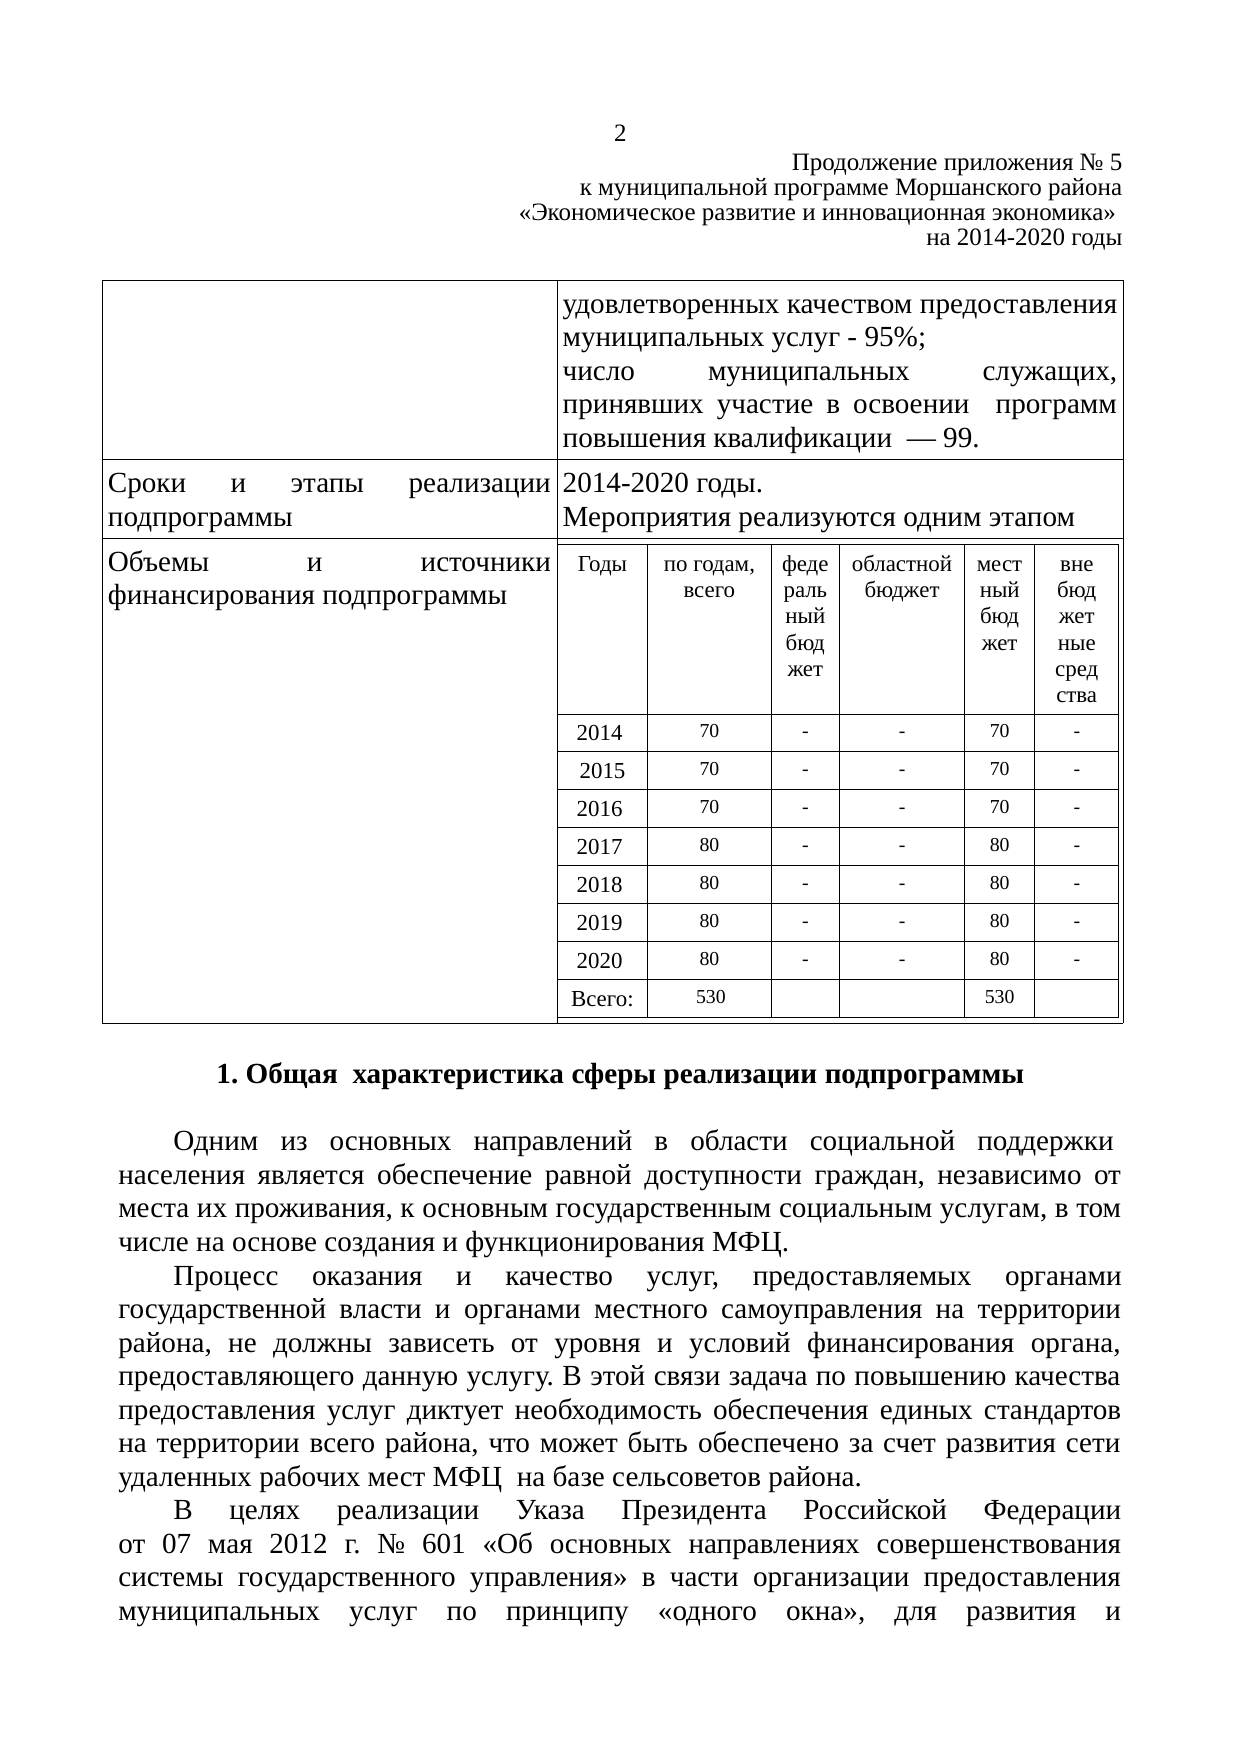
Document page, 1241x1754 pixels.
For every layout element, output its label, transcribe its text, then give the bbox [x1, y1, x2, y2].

table_cell - [1035, 715, 1118, 751]
table_cell - [772, 715, 839, 751]
table_cell - [1035, 752, 1118, 789]
table_cell - [840, 904, 964, 941]
table_cell - [772, 942, 839, 979]
table_cell - [840, 866, 964, 903]
table_cell - [772, 790, 839, 827]
table_cell удовлетворенных качеством предоставления муниципальных услуг - 95%; число муниципальных служащих, принявших участие в освоении программ повышения квалификации — 99. [558, 281, 1123, 459]
table_cell 80 [648, 866, 771, 903]
table_cell 2017 [558, 828, 647, 865]
table_cell 80 [648, 904, 771, 941]
table_cell - [772, 828, 839, 865]
table_cell - [840, 790, 964, 827]
table_cell 70 [965, 715, 1034, 751]
table_cell 70 [965, 790, 1034, 827]
table_header Годы [558, 545, 647, 713]
table_cell - [772, 904, 839, 941]
table_cell 70 [965, 752, 1034, 789]
table_cell 70 [648, 715, 771, 751]
table_cell - [840, 715, 964, 751]
text Одним из основных направлений в области социальной поддержки населения является обеспечение равной доступности граждан, независимо от места их проживания, к основным государственным социальным услугам, в том числе на основе создания и функционирования МФЦ. [118, 1123, 1122, 1258]
table_cell 2018 [558, 866, 647, 903]
table_cell 2020 [558, 942, 647, 979]
table_cell - [840, 942, 964, 979]
table_cell Сроки и этапы реализации подпрограммы [103, 460, 557, 538]
table_cell 70 [648, 790, 771, 827]
table_cell [772, 980, 839, 1017]
table_cell [558, 539, 1123, 1023]
text В целях реализации Указа Президента Российской Федерации от 07 мая 2012 г. № 601 «Об основных направлениях совершенствования системы государственного управления» в части организации предоставления муниципальных услуг по принципу «одного окна», для развития и [118, 1492, 1122, 1627]
table_header вне бюд жет ные сред ства [1035, 545, 1118, 713]
table_cell - [840, 752, 964, 789]
table_header федераль ный бюд жет [772, 545, 839, 713]
table_cell 2016 [558, 790, 647, 827]
table_cell 70 [648, 752, 771, 789]
table_cell 80 [965, 866, 1034, 903]
table_cell - [772, 866, 839, 903]
table_cell 530 [648, 980, 771, 1017]
table_cell 2014-2020 годы. Мероприятия реализуются одним этапом [558, 460, 1123, 538]
table_cell - [1035, 866, 1118, 903]
table_header мест ный бюд жет [965, 545, 1034, 713]
table_cell 80 [648, 828, 771, 865]
table_cell 2015 [558, 752, 647, 789]
table_cell [103, 281, 557, 459]
table_cell [1035, 980, 1118, 1017]
table_cell Объемы и источники финансирования подпрограммы [103, 539, 557, 1023]
table_cell - [1035, 942, 1118, 979]
table_cell 80 [965, 904, 1034, 941]
table_cell 530 [965, 980, 1034, 1017]
table_cell - [1035, 828, 1118, 865]
table_cell - [1035, 790, 1118, 827]
table_cell - [772, 752, 839, 789]
table_header областной бюджет [840, 545, 964, 713]
table_cell 2019 [558, 904, 647, 941]
table_cell - [840, 828, 964, 865]
text Процесс оказания и качество услуг, предоставляемых органами государственной власти и органами местного самоуправления на территории района, не должны зависеть от уровня и условий финансирования органа, предоставляющего данную услугу. В этой связи задача по повышению качества предоставления услуг диктует необходимость обеспечения единых стандартов на территории всего района, что может быть обеспечено за счет развития сети удаленных рабочих мест МФЦ на базе сельсоветов района. [118, 1258, 1122, 1492]
table_cell 80 [965, 828, 1034, 865]
table_cell [840, 980, 964, 1017]
table_cell 80 [648, 942, 771, 979]
table_cell - [1035, 904, 1118, 941]
table_cell 2014 [558, 715, 647, 751]
list 1. Общая характеристика сферы реализации подпрограммы [118, 1056, 1122, 1090]
table_cell 80 [965, 942, 1034, 979]
table_header по годам, всего [648, 545, 771, 713]
table_cell Всего: [558, 980, 647, 1017]
